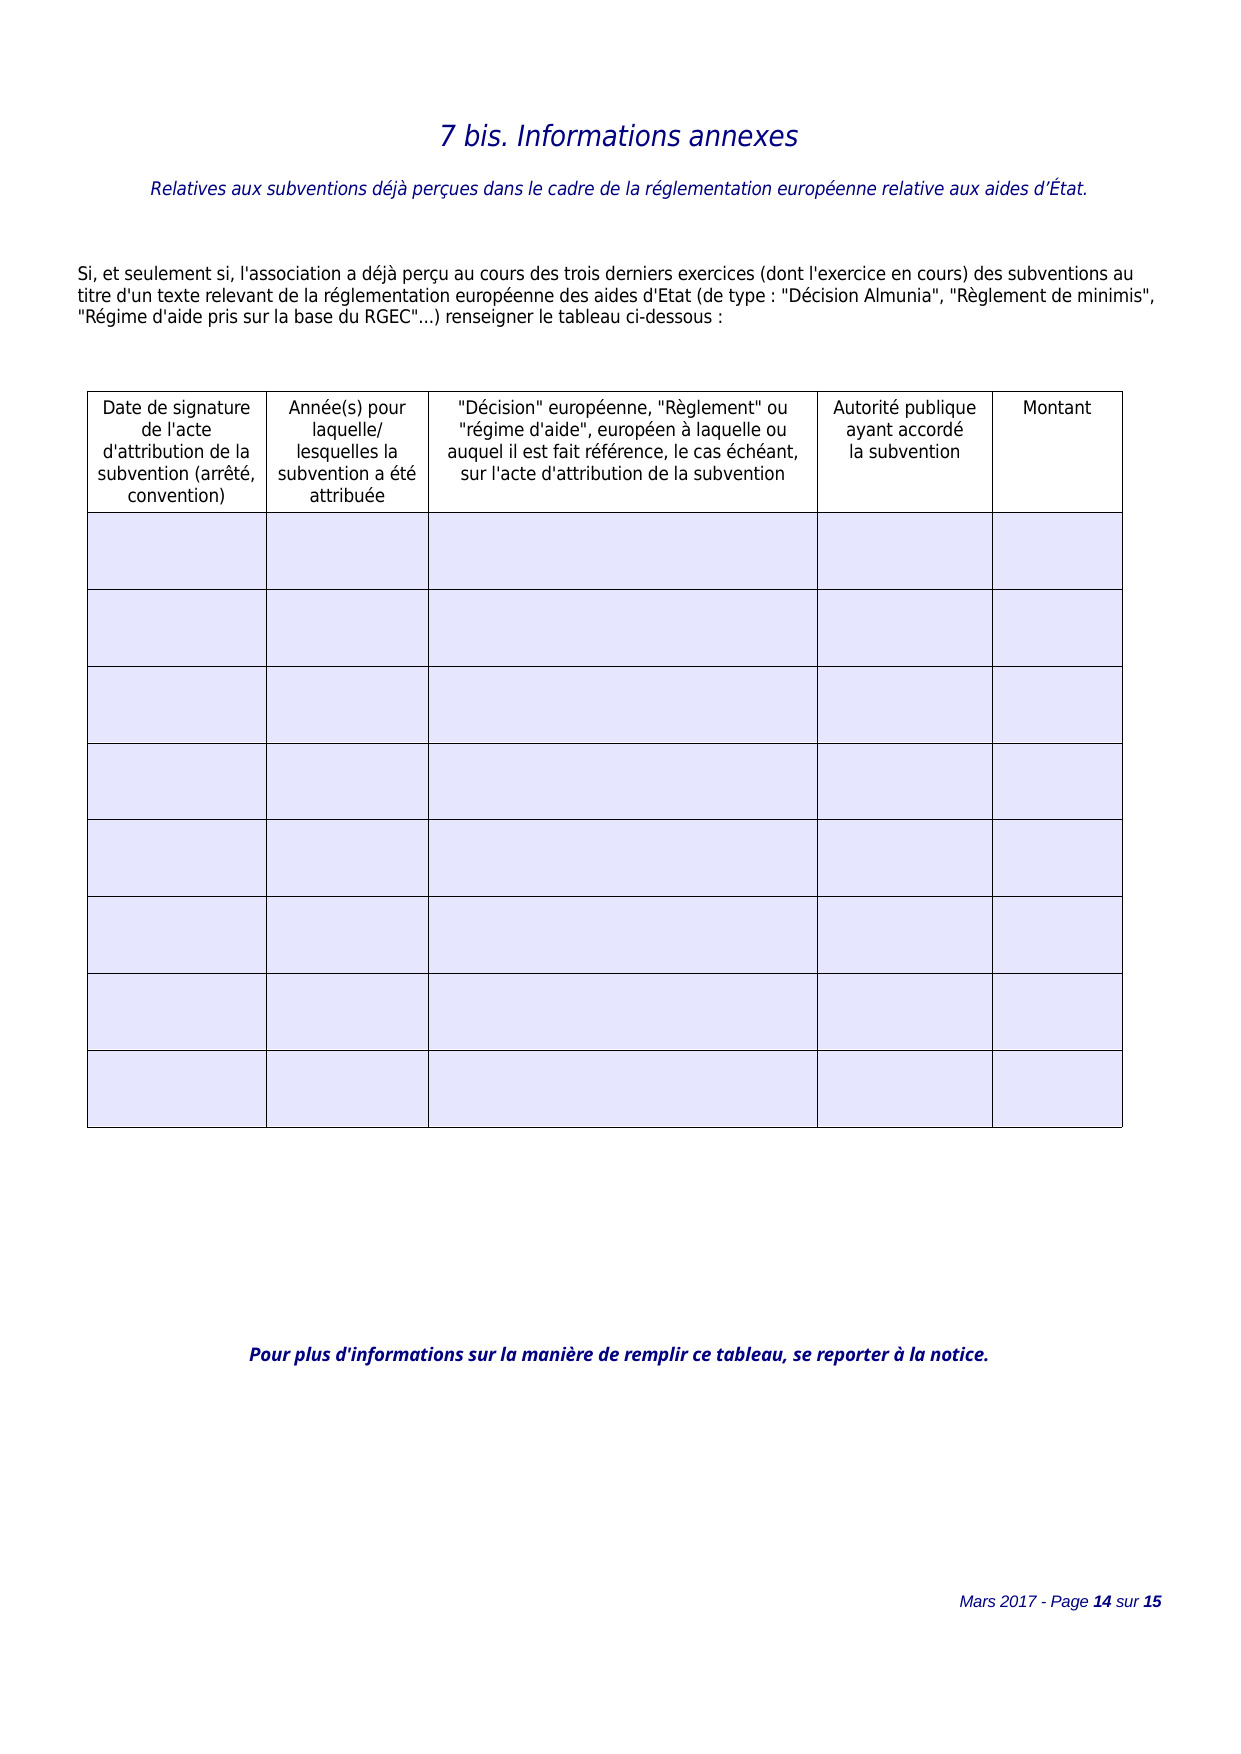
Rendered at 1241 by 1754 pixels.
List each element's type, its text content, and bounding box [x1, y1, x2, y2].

table_cell [429, 513, 817, 589]
table_cell [818, 513, 992, 589]
table_cell [429, 1051, 817, 1126]
table_cell [88, 820, 266, 896]
text Pour plus d'informations sur la manière de remplir ce tableau, se reporter à la notice. [77, 1341, 1163, 1367]
table_cell [267, 974, 428, 1049]
text Si, et seulement si, l'association a déjà perçu au cours des trois derniers exercices (dont l'exercice en cours) des subventions au titre d'un texte relevant de la réglementation européenne des aides d'Etat (de type : "Décision Almunia", "Règlement de minimis", "Régime d'aide pris sur la base du RGEC"...) renseigner le tableau ci-dessous : [77, 263, 1163, 328]
table_cell [88, 667, 266, 742]
table_cell [818, 820, 992, 896]
text 7 bis. Informations annexes [77, 119, 1163, 153]
table_header Montant [993, 392, 1122, 512]
table_header Année(s) pour laquelle/ lesquelles la subvention a été attribuée [267, 392, 428, 512]
table_cell [993, 744, 1122, 819]
table_cell [267, 820, 428, 896]
table_cell [993, 513, 1122, 589]
table_cell [267, 513, 428, 589]
table_cell [993, 897, 1122, 973]
table_cell [88, 744, 266, 819]
table_cell [429, 820, 817, 896]
table_cell [88, 590, 266, 666]
table_cell [818, 974, 992, 1049]
text Relatives aux subventions déjà perçues dans le cadre de la réglementation européenne relative aux aides d’État. [77, 178, 1163, 200]
table_cell [993, 590, 1122, 666]
table_cell [429, 974, 817, 1049]
table_cell [88, 513, 266, 589]
table_cell [993, 974, 1122, 1049]
table_header Date de signature de l'acte d'attribution de la subvention (arrêté, convention) [88, 392, 266, 512]
table_cell [818, 1051, 992, 1126]
table_cell [267, 590, 428, 666]
table_cell [88, 974, 266, 1049]
table_cell [267, 744, 428, 819]
table_cell [429, 590, 817, 666]
table_cell [429, 897, 817, 973]
table_cell [993, 667, 1122, 742]
table_cell [993, 820, 1122, 896]
table_cell [88, 1051, 266, 1126]
table_header "Décision" européenne, "Règlement" ou "régime d'aide", européen à laquelle ou auquel il est fait référence, le cas échéant, sur l'acte d'attribution de la subvention [429, 392, 817, 512]
table_header Autorité publique ayant accordé la subvention [818, 392, 992, 512]
table_cell [818, 667, 992, 742]
table_cell [267, 667, 428, 742]
table_cell [267, 897, 428, 973]
table_cell [818, 590, 992, 666]
table_cell [993, 1051, 1122, 1126]
table_cell [267, 1051, 428, 1126]
table_cell [818, 897, 992, 973]
table_cell [429, 667, 817, 742]
table_cell [429, 744, 817, 819]
table_cell [88, 897, 266, 973]
table_cell [818, 744, 992, 819]
